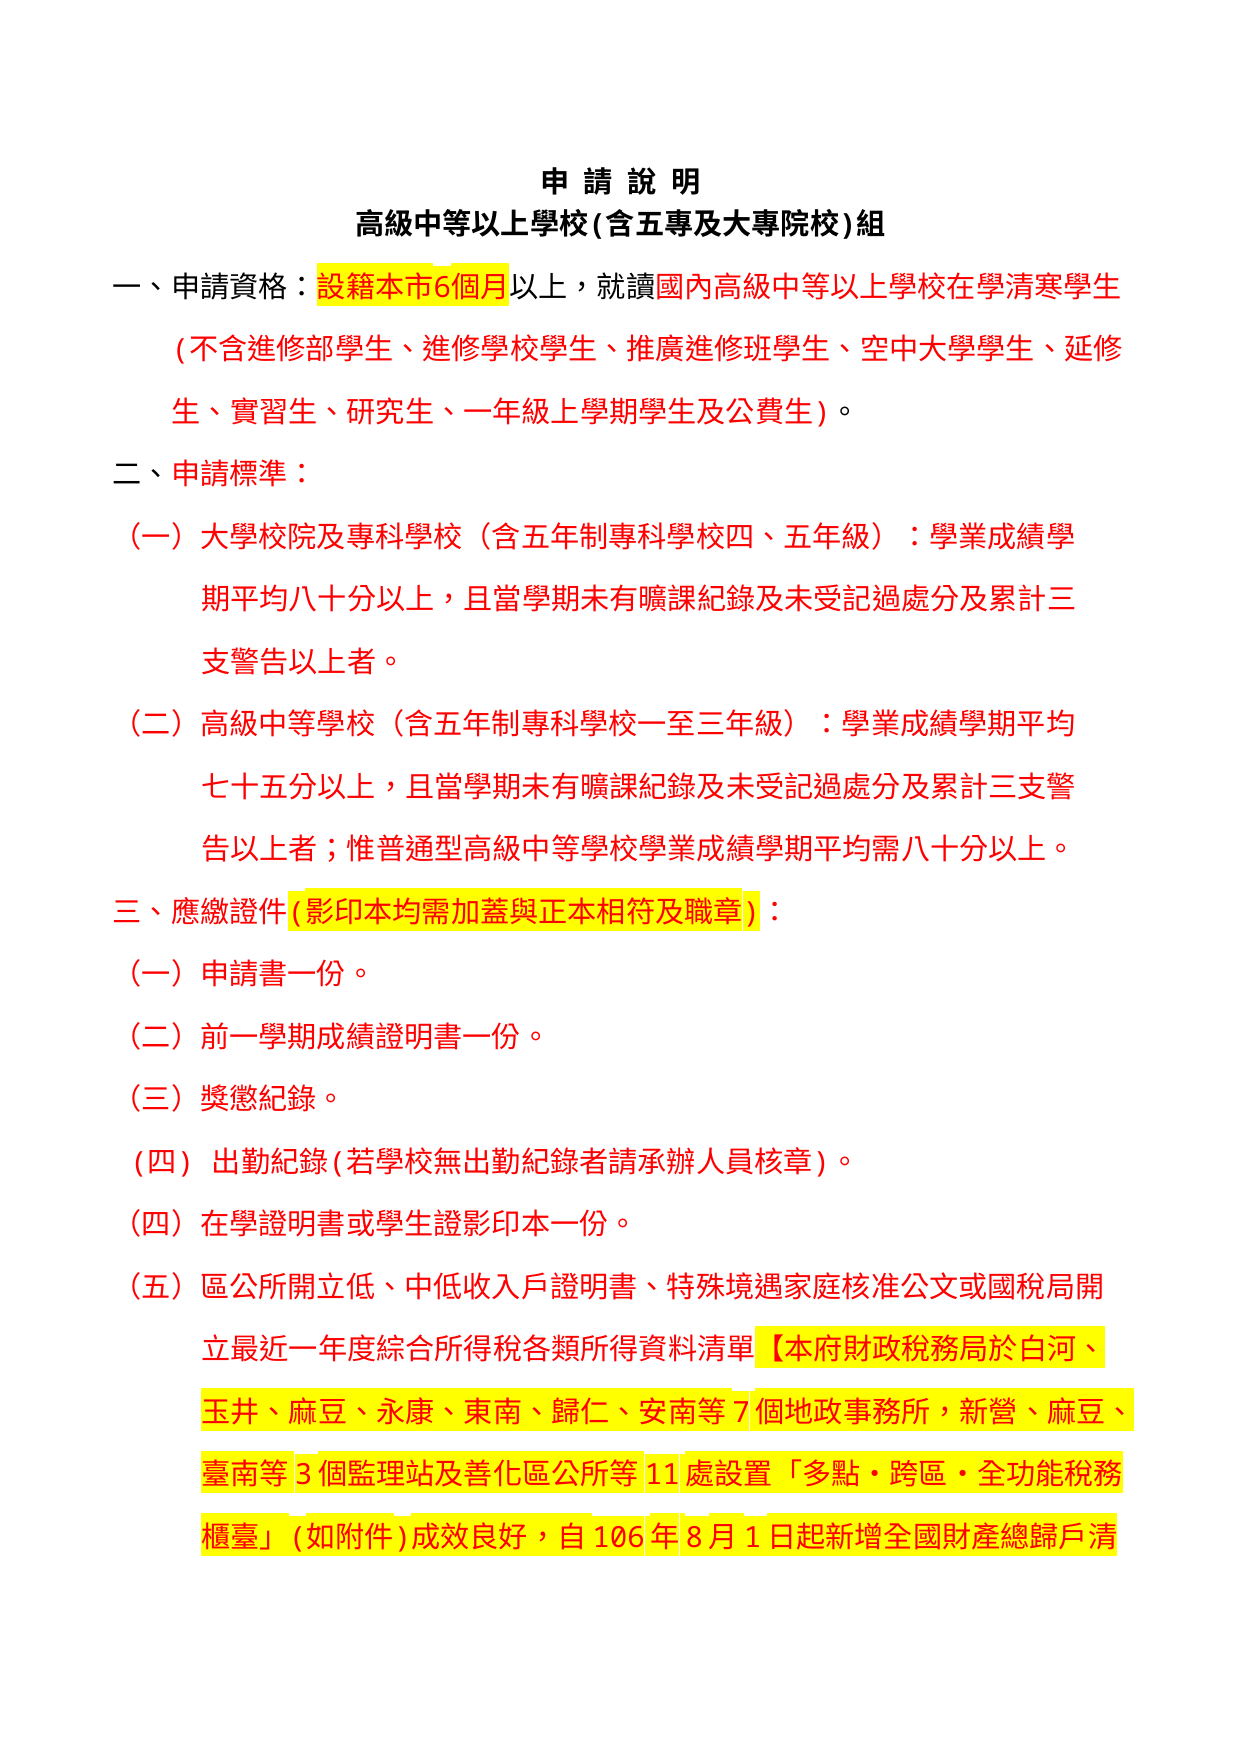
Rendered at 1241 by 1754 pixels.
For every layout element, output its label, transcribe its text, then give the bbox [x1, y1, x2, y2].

text 期平均八十分以上，且當學期未有曠課紀錄及未受記過處分及累計三 [201, 555, 1128, 618]
text 高級中等以上學校(含五專及大專院校)組 [112, 201, 1128, 243]
text （五）區公所開立低、中低收入戶證明書、特殊境遇家庭核准公文或國稅局開立最近一年度綜合所得稅各類所得資料清單【本府財政稅務局於白河、玉井、麻豆、永康、東南、歸仁、安南等7個地政事務所，新營、麻豆、臺南等3個監理站及善化區公所等11處設置「多點‧跨區‧全功能稅務櫃臺」(如附件)成效良好，自106年8月1日起新增全國財產總歸戶清單、綜合所得稅所得及稅籍資料查詢(債權人查調債務人除外)，若學生有申請需求可就近辦理，請協助宣導此項服務。】一份。 [112, 1243, 1128, 1555]
text （四）在學證明書或學生證影印本一份。 [112, 1180, 1128, 1243]
text 支警告以上者。 [201, 618, 1128, 680]
text 申 請 說 明 [112, 158, 1128, 201]
text （二）前一學期成績證明書一份。 [112, 993, 1128, 1055]
text （二）高級中等學校（含五年制專科學校一至三年級）：學業成績學期平均 [112, 680, 1128, 743]
text （一）申請書一份。 [112, 930, 1128, 993]
text 二、申請標準： [112, 430, 1128, 493]
text （一）大學校院及專科學校（含五年制專科學校四、五年級）：學業成績學 [112, 493, 1128, 555]
text 三、應繳證件(影印本均需加蓋與正本相符及職章)： [112, 868, 1128, 930]
text 告以上者；惟普通型高級中等學校學業成績學期平均需八十分以上。 [112, 805, 1128, 868]
text 一、申請資格：設籍本市6個月以上，就讀國內高級中等以上學校在學清寒學生(不含進修部學生、進修學校學生、推廣進修班學生、空中大學學生、延修生、實習生、研究生、一年級上學期學生及公費生)。 [112, 243, 1128, 430]
text (四) 出勤紀錄(若學校無出勤紀錄者請承辦人員核章)。 [112, 1118, 1128, 1180]
text （三）獎懲紀錄。 [112, 1055, 1128, 1118]
text 七十五分以上，且當學期未有曠課紀錄及未受記過處分及累計三支警 [112, 743, 1128, 805]
